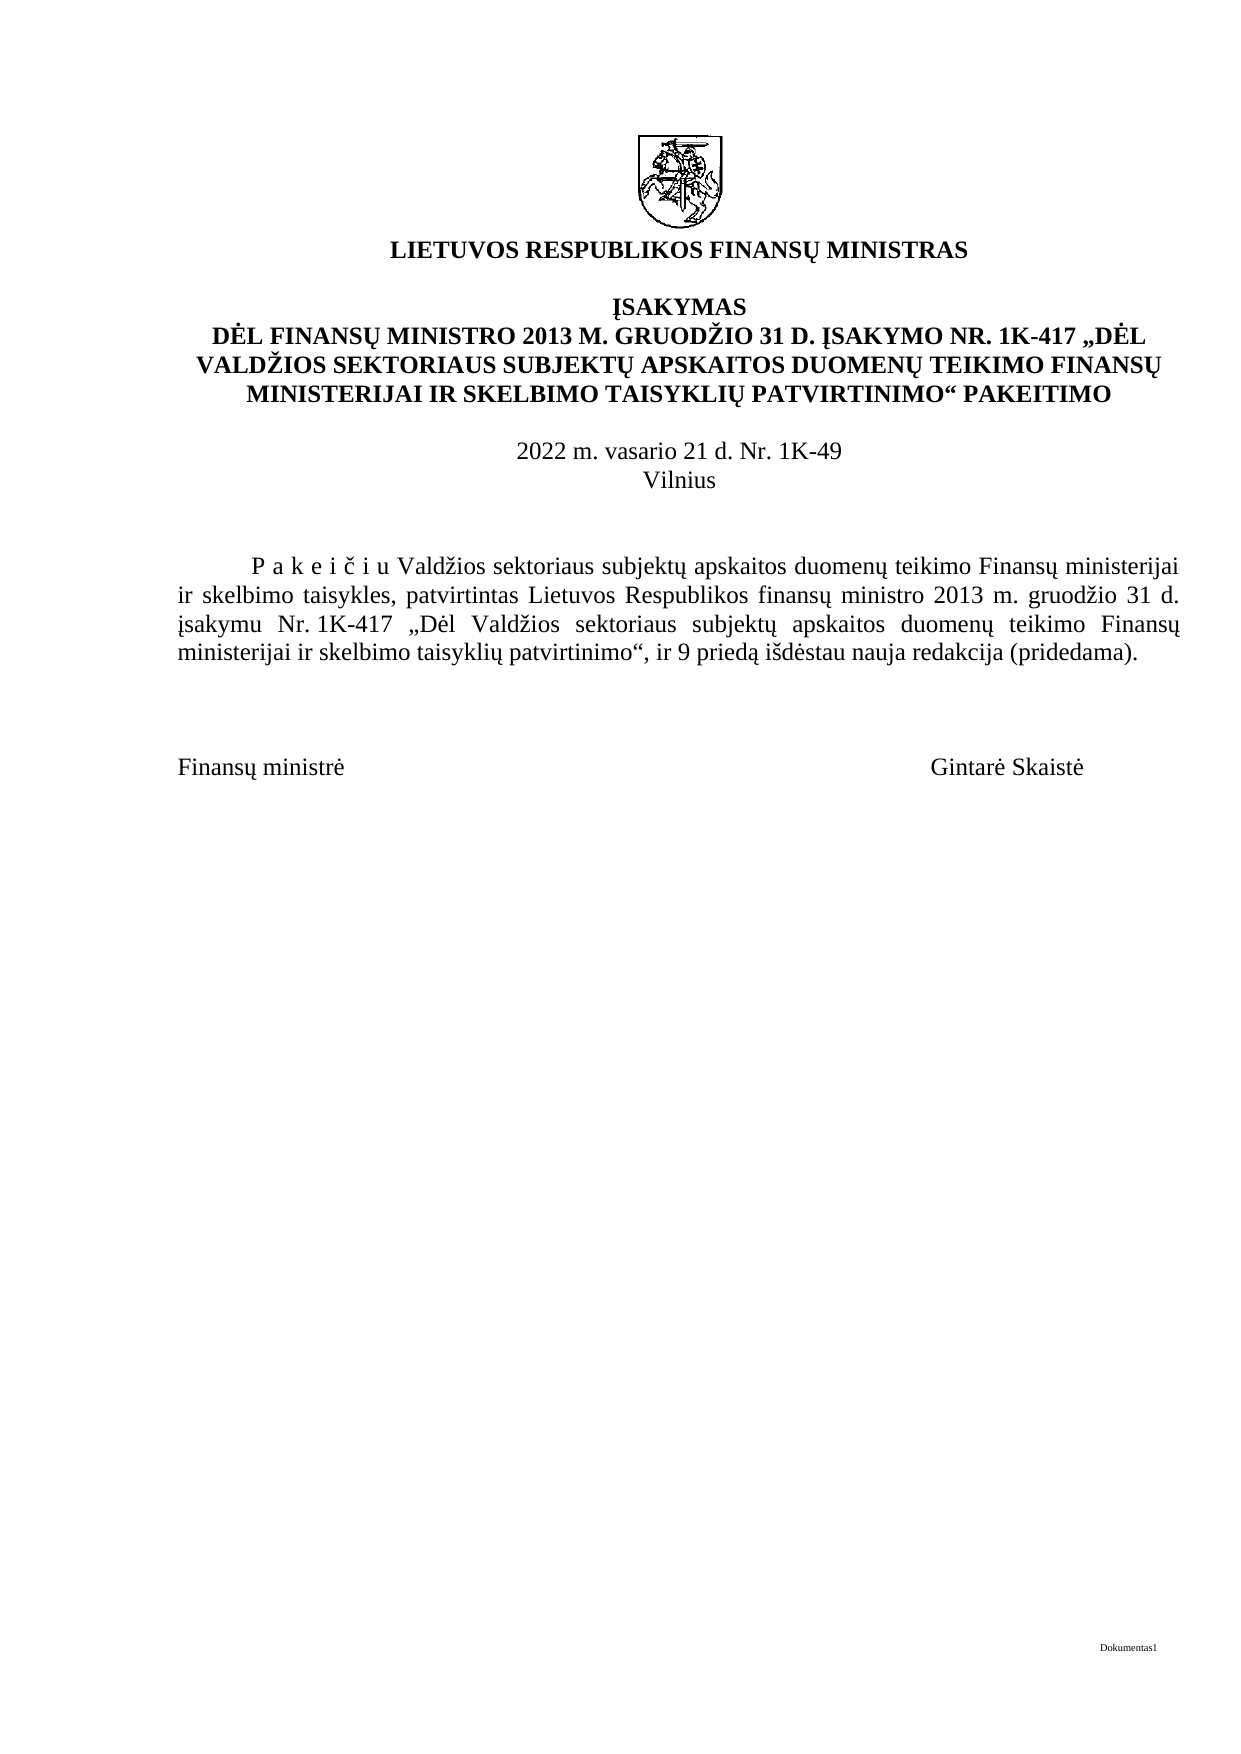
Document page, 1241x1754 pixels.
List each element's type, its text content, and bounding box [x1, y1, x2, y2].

text DĖL FINANSŲ MINISTRO 2013 M. GRUODŽIO 31 D. ĮSAKYMO NR. 1K-417 „DĖL VALDŽIOS SEKTORIAUS SUBJEKTŲ APSKAITOS DUOMENŲ TEIKIMO FINANSŲ MINISTERIJAI IR SKELBIMO TAISYKLIŲ PATVIRTINIMO“ PAKEITIMO [177, 321, 1181, 407]
text Vilnius [177, 465, 1181, 494]
text ĮSAKYMAS [177, 292, 1181, 321]
text Finansų ministrė Gintarė Skaistė [177, 752, 1181, 781]
text P a k e i č i u Valdžios sektoriaus subjektų apskaitos duomenų teikimo Finansų ministerijai ir skelbimo taisykles, patvirtintas Lietuvos Respublikos finansų ministro 2013 m. gruodžio 31 d. įsakymu Nr. 1K-417 „Dėl Valdžios sektoriaus subjektų apskaitos duomenų teikimo Finansų ministerijai ir skelbimo taisyklių patvirtinimo“, ir 9 priedą išdėstau nauja redakcija (pridedama). [177, 551, 1181, 666]
text LIETUVOS RESPUBLIKOS FINANSŲ MINISTRAS [177, 235, 1181, 264]
text 2022 m. vasario 21 d. Nr. 1K-49 [177, 436, 1181, 465]
